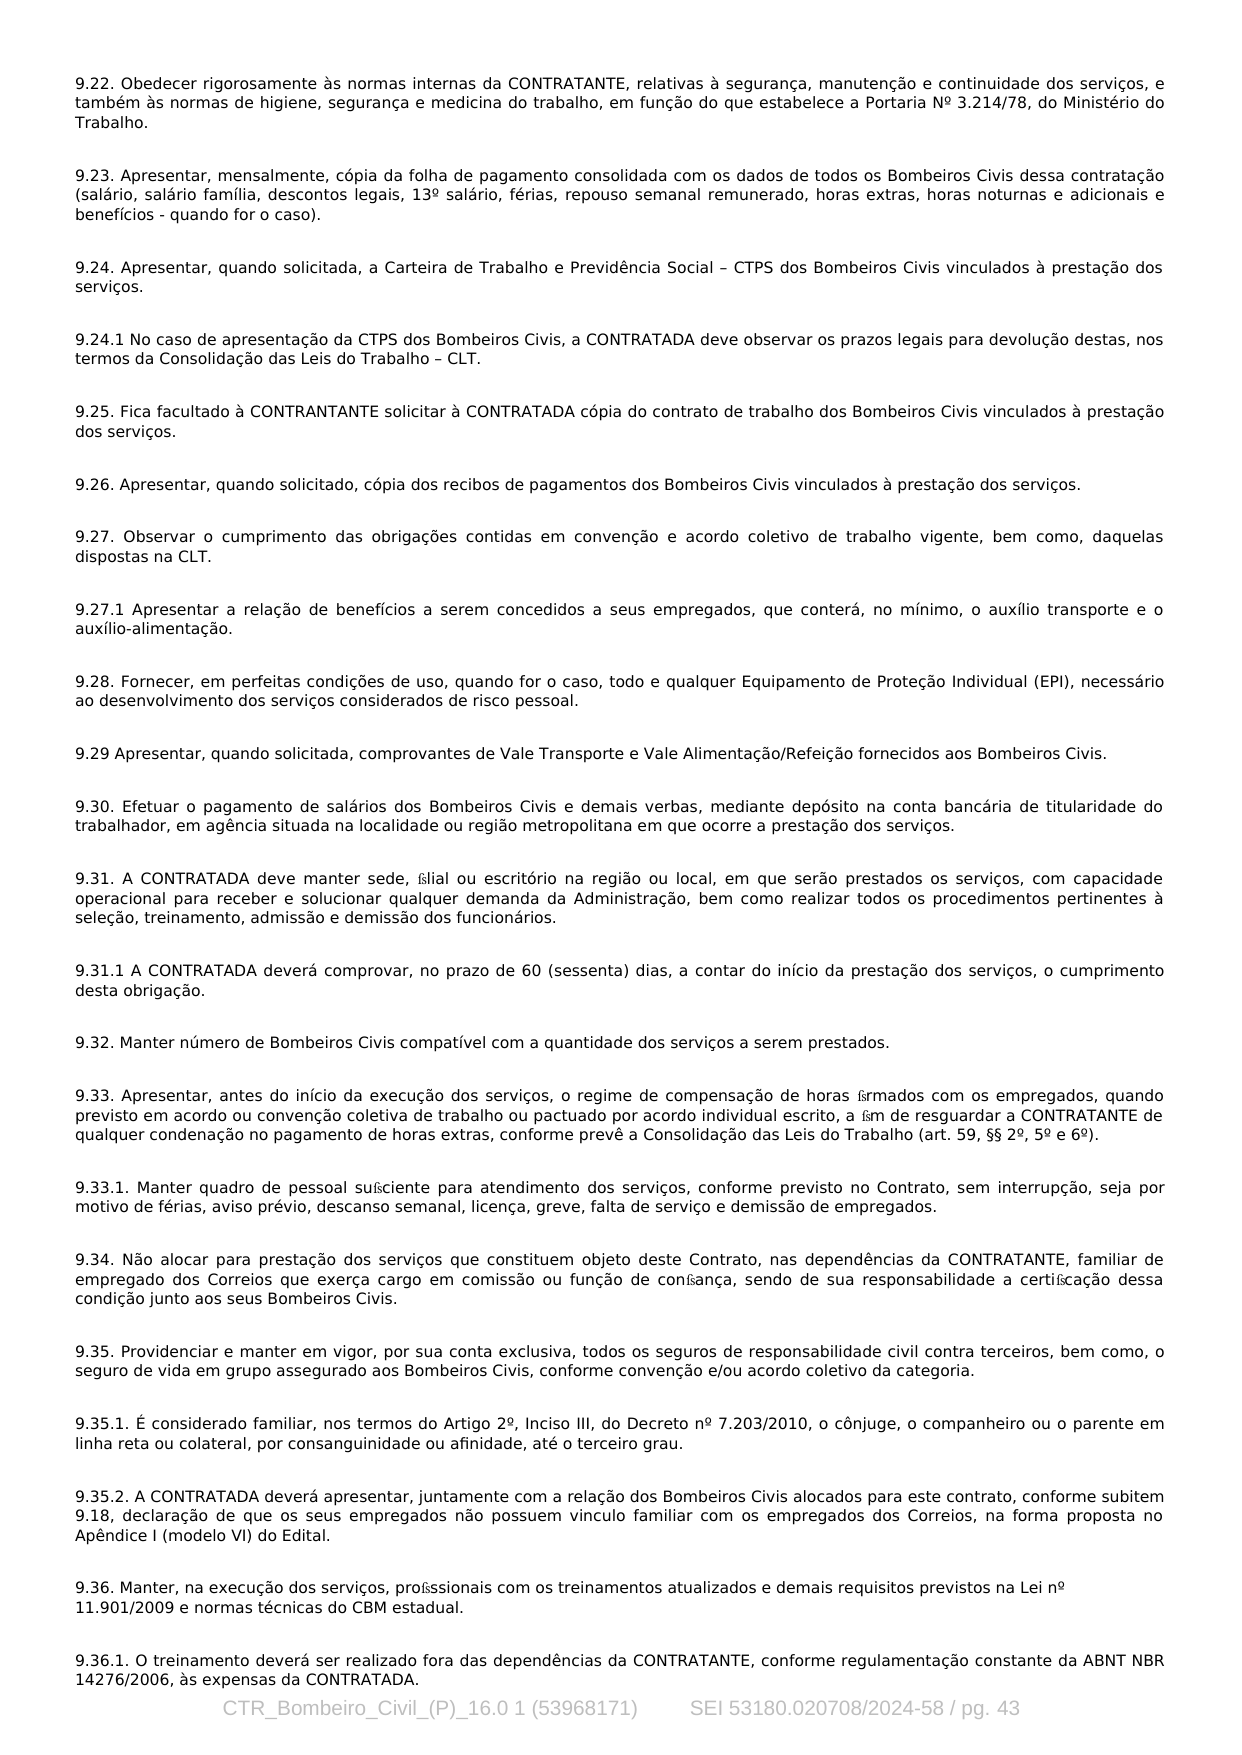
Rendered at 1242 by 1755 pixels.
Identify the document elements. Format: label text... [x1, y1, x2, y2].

text 9.27. Observar o cumprimento das obrigações contidas em convenção e acordo coletivo de trabalho vigente, bem como, daquelas dispostas na CLT. [75, 528, 1166, 566]
text 9.31.1 A CONTRATADA deverá comprovar, no prazo de 60 (sessenta) dias, a contar do início da prestação dos serviços, o cumprimento desta obrigação. [75, 962, 1166, 1000]
text 9.35. Providenciar e manter em vigor, por sua conta exclusiva, todos os seguros de responsabilidade civil contra terceiros, bem como, o seguro de vida em grupo assegurado aos Bombeiros Civis, conforme convenção e/ou acordo coletivo da categoria. [75, 1343, 1166, 1381]
text 9.32. Manter número de Bombeiros Civis compatível com a quantidade dos serviços a serem prestados. [75, 1034, 1166, 1052]
text 9.24.1 No caso de apresentação da CTPS dos Bombeiros Civis, a CONTRATADA deve observar os prazos legais para devolução destas, nos termos da Consolidação das Leis do Trabalho – CLT. [75, 331, 1166, 368]
text 9.23. Apresentar, mensalmente, cópia da folha de pagamento consolidada com os dados de todos os Bombeiros Civis dessa contratação (salário, salário família, descontos legais, 13º salário, férias, repouso semanal remunerado, horas extras, horas noturnas e adicionais e benefícios - quando for o caso). [75, 167, 1166, 224]
text 9.25. Fica facultado à CONTRANTANTE solicitar à CONTRATADA cópia do contrato de trabalho dos Bombeiros Civis vinculados à prestação dos serviços. [75, 403, 1166, 441]
text 9.26. Apresentar, quando solicitado, cópia dos recibos de pagamentos dos Bombeiros Civis vinculados à prestação dos serviços. [75, 475, 1166, 494]
text 9.36.1. O treinamento deverá ser realizado fora das dependências da CONTRATANTE, conforme regulamentação constante da ABNT NBR 14276/2006, às expensas da CONTRATADA. [75, 1652, 1166, 1689]
text 9.22. Obedecer rigorosamente às normas internas da CONTRATANTE, relativas à segurança, manutenção e continuidade dos serviços, e também às normas de higiene, segurança e medicina do trabalho, em função do que estabelece a Portaria Nº 3.214/78, do Ministério do Trabalho. [75, 75, 1166, 132]
text 9.34. Não alocar para prestação dos serviços que constituem objeto deste Contrato, nas dependências da CONTRATANTE, familiar de empregado dos Correios que exerça cargo em comissão ou função de conança, sendo de sua responsabilidade a certicação dessa condição junto aos seus Bombeiros Civis. [75, 1251, 1166, 1308]
text 9.35.2. A CONTRATADA deverá apresentar, juntamente com a relação dos Bombeiros Civis alocados para este contrato, conforme subitem 9.18, declaração de que os seus empregados não possuem vinculo familiar com os empregados dos Correios, na forma proposta no Apêndice I (modelo VI) do Edital. [75, 1487, 1166, 1545]
text 9.28. Fornecer, em perfeitas condições de uso, quando for o caso, todo e qualquer Equipamento de Proteção Individual (EPI), necessário ao desenvolvimento dos serviços considerados de risco pessoal. [75, 673, 1166, 711]
text 9.33. Apresentar, antes do início da execução dos serviços, o regime de compensação de horas rmados com os empregados, quando previsto em acordo ou convenção coletiva de trabalho ou pactuado por acordo individual escrito, a m de resguardar a CONTRATANTE de qualquer condenação no pagamento de horas extras, conforme prevê a Consolidação das Leis do Trabalho (art. 59, §§ 2º, 5º e 6º). [75, 1087, 1166, 1144]
text 9.24. Apresentar, quando solicitada, a Carteira de Trabalho e Previdência Social – CTPS dos Bombeiros Civis vinculados à prestação dos serviços. [75, 258, 1166, 296]
text 11.901/2009 e normas técnicas do CBM estadual. [75, 1599, 1166, 1617]
text 9.35.1. É considerado familiar, nos termos do Artigo 2º, Inciso III, do Decreto nº 7.203/2010, o cônjuge, o companheiro ou o parente em linha reta ou colateral, por consanguinidade ou afinidade, até o terceiro grau. [75, 1415, 1166, 1453]
text 9.36. Manter, na execução dos serviços, prossionais com os treinamentos atualizados e demais requisitos previstos na Lei nº [75, 1579, 1166, 1597]
text 9.29 Apresentar, quando solicitada, comprovantes de Vale Transporte e Vale Alimentação/Refeição fornecidos aos Bombeiros Civis. [75, 745, 1166, 763]
text 9.31. A CONTRATADA deve manter sede, lial ou escritório na região ou local, em que serão prestados os serviços, com capacidade operacional para receber e solucionar qualquer demanda da Administração, bem como realizar todos os procedimentos pertinentes à seleção, treinamento, admissão e demissão dos funcionários. [75, 870, 1166, 927]
text 9.33.1. Manter quadro de pessoal suciente para atendimento dos serviços, conforme previsto no Contrato, sem interrupção, seja por motivo de férias, aviso prévio, descanso semanal, licença, greve, falta de serviço e demissão de empregados. [75, 1179, 1166, 1217]
text 9.27.1 Apresentar a relação de benefícios a serem concedidos a seus empregados, que conterá, no mínimo, o auxílio transporte e o auxílio-alimentação. [75, 601, 1166, 638]
text 9.30. Efetuar o pagamento de salários dos Bombeiros Civis e demais verbas, mediante depósito na conta bancária de titularidade do trabalhador, em agência situada na localidade ou região metropolitana em que ocorre a prestação dos serviços. [75, 798, 1166, 836]
